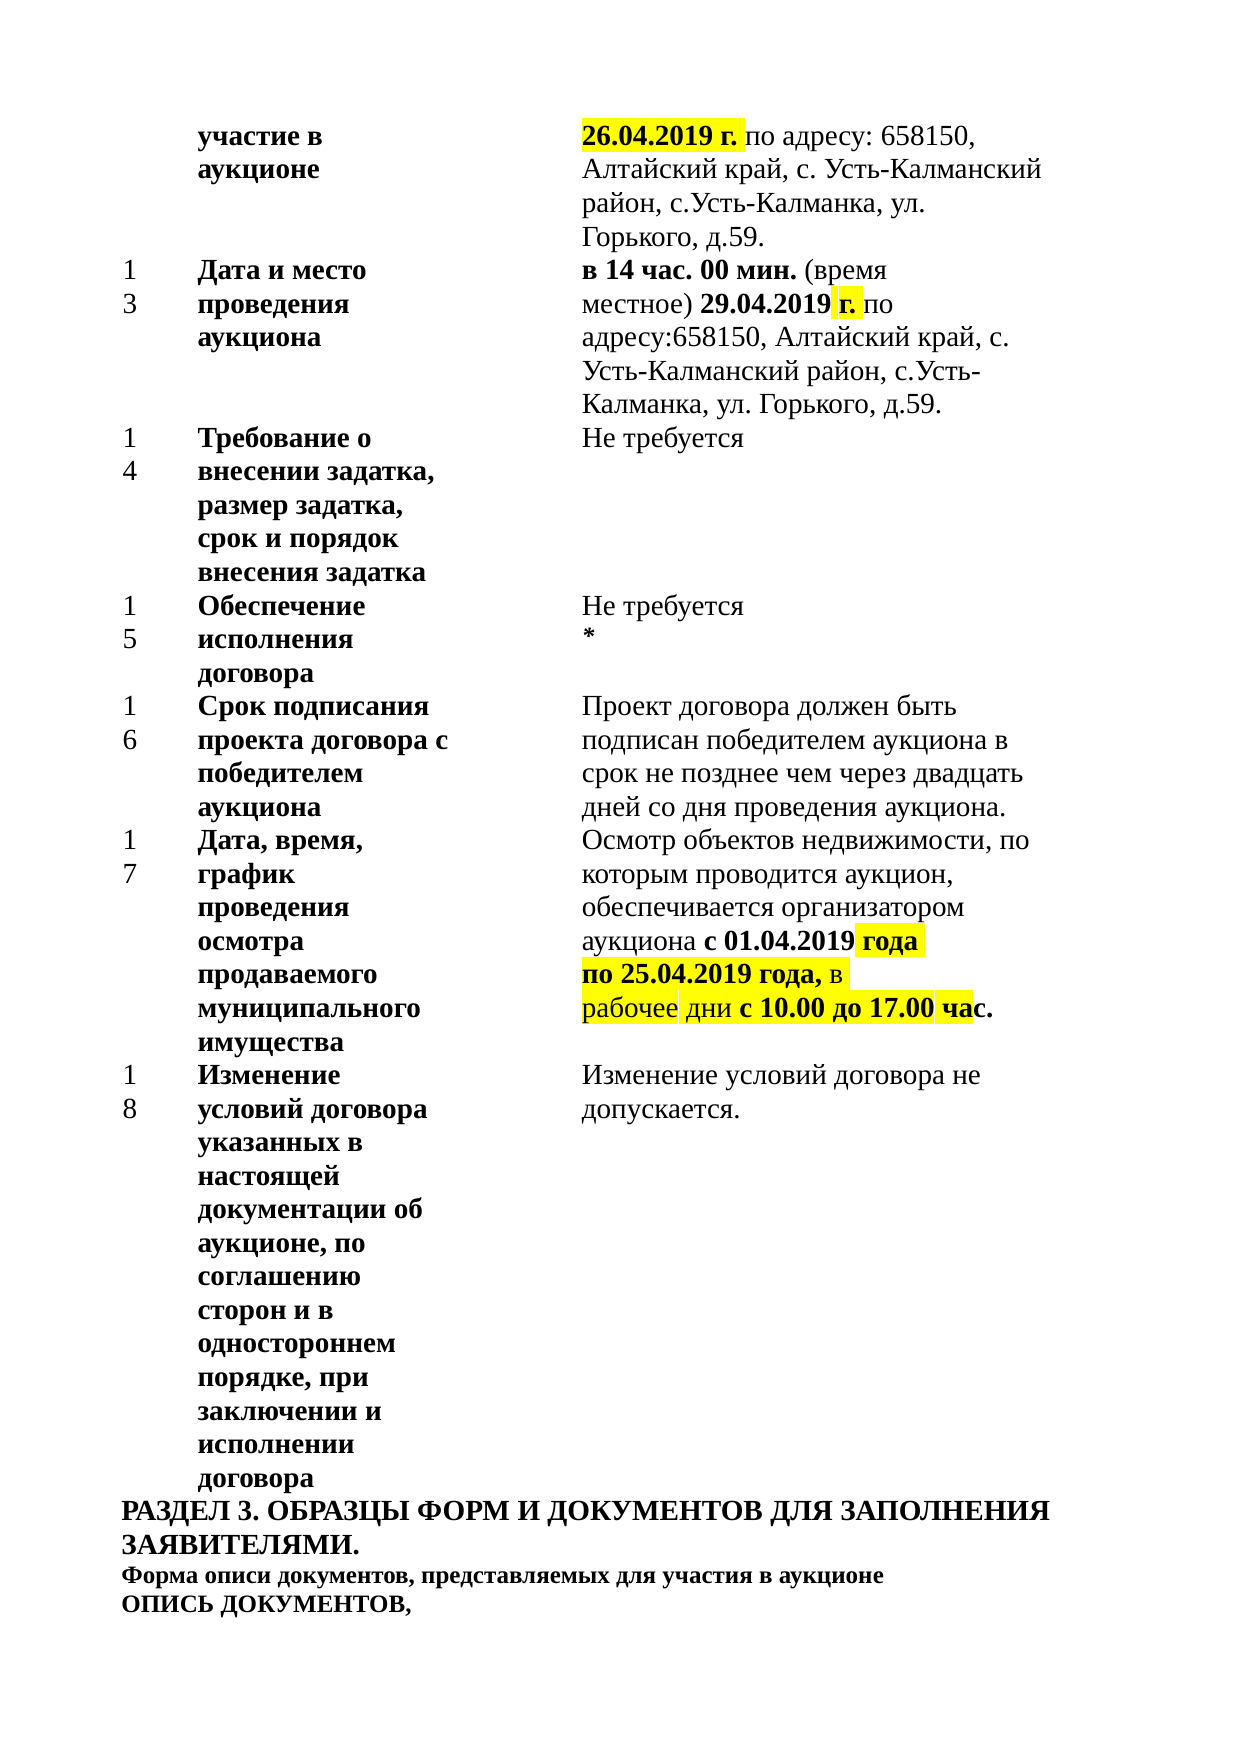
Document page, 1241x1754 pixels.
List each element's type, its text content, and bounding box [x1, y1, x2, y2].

table_cell в 14 час. 00 мин. (время местное) 29.04.2019 г. по адресу:658150, Алтайский край, с. Усть-Калманский район, с.Усть-Калманка, ул. Горького, д.59. [581, 252, 1184, 420]
table_cell Не требуется [581, 420, 1184, 588]
table_cell Срок подписания проекта договора с победителем аукциона [196, 688, 581, 822]
table_cell [1184, 823, 1190, 1057]
table_cell [1184, 420, 1190, 588]
table_cell [1184, 118, 1190, 252]
table_cell Проект договора должен быть подписан победителем аукциона в срок не позднее чем через двадцать дней со дня проведения аукциона. [581, 688, 1184, 822]
table_cell Дата и место проведения аукциона [196, 252, 581, 420]
table_cell Изменение условий договора указанных в настоящей документации об аукционе, по соглашению сторон и в одностороннем порядке, при заключении и исполнении договора [196, 1057, 581, 1493]
table_cell Изменение условий договора не допускается. [581, 1057, 1184, 1493]
table_header ДОКУМЕНТАЦИЯ ОБ АУКЦИОНЕ на право заключения договора о продаже муниципального имущества, находящегося в муниципальной собственности Усть-Калманского сельсовета СОДЕРЖАНИЕ Раздел 1.ОБЩИЕ УСЛОВИЯ ПРОВЕДЕНИЯ АУКЦИОНА…. ………………….…………………………..3 Раздел 2. ИНФОРМАЦИОННАЯ КАРТА АУКЦИОНА ……………………………………………………..8 Раздел 3. ОБРАЗЦЫ ФОРМ И ДОКУМЕНТОВ ДЛЯ ЗАПОЛНЕНИЯ ЗАЯВИТЕЛЯМИ ..........................13 Раздел 4. ПРОЕКТЫ купли-продажи муниципального имущества РАЗДЕЛ 1. ОБЩИЕ УСЛОВИЯ ПРОВЕДЕНИЯ АУКЦИОНА 1. Общие положения 1.1. Настоящая документация об аукционе подготовлена в соответствии с нормами Гражданского кодекса Российской Федерации, Федерального закона от 26 июля 2006г. № 135-Ф3 «О защите конкуренции», с «Правилами проведения конкурсов или аукционов на право заключения договоров аренды, договоров безвозмездного пользования, договоров доверительного управления имуществом, иных договоров, предусматривающих переход прав владения и (или) пользования в отношении государственного или муниципального имущества», утвержденным Приказом ФАС России от10.02.2010 № 67 «О порядке проведения конкурсов или аукционов на право заключения договоров аренды, договоров безвозмездного пользования, договоров доверительного управления имуществом, иных договоров, предусматривающих переход прав владения и (или) пользования в отношении государственного или муниципального имущества, и перечня видов имущества, в отношении которого заключение указанных договоров, может осуществляться путем провидения торгов в форме конкурса». 1.2. Организатором аукциона является МО «Усть-Калманский сельсовет»» 1.3. Организатор аукциона проводит аукцион в соответствии с процедурами, условиями и положениями настоящей аукционной документации. 1.4. Условия, содержащиеся в извещении о провидении аукциона, и условия, содержащиеся в документации об аукционе, являются условиями публичной оферты. Подача заявки на участие в аукционе является акцептом такой оферты. 1.5. При заключении и исполнении договора изменение условий, указанных в документации об аукционе, по соглашению сторон и в одностороннем порядке не допускается. 1.6. Извещение и аукционная документация о проведении аукциона публикуются на сайте Администрации Усть-Калманского района, электронный адрес: www.ust-kalmanka22.r 1.7. Начальная цена договора (цена лота) за пользование объектами недвижимости устанавливается в размере месячной арендной платы без НДС, других налоговых платежей, оплаты услуг по содержанию и эксплуатации объекта недвижимости, коммунальных платежей, страхования объекта недвижимости. 1.8. "Шаг аукциона" устанавливается в размере пяти процентов начальной цены договора (цены лота), указанной в настоящей документации о провидении аукциона. 1.9. Организатор аукциона вправе отказаться от провидения аукциона не позднее, чем за пять дней до даты окончания срока подачи заявок на участие в аукционе. 1.10. На бумажном носителе документацию об аукционе можно получить на основании заявления любого заинтересованного лица в срок, с даты опубликования данного извещения до даты окончания подачи заявок на участие в аукционе, по адресу: 658150, Алтайский край, с. Усть-Калманский район, с.Усть-Калманка, ул. Горького, д.59. 1.11. Документация об аукционе предоставляется организатором аукциона указанному лицу в течени двух рабочих дней со дня получения организатором соответствующего заявления. 1.12. Плата за предоставление аукционной документации не устанавливается. 1.13. Требование о внесении задатка не установлено. 1.14.Организатором аукциона создана аукционная комиссия Постановлением Главы сельсовета от__21.03.2019г.____в составе 5 человек. 2. Требование к техническому состоянию имущества 2.1. Усть-Калманский сельсовет проводит открытый аукцион по продаже ½ доли в праве собственности на квартиру, общей площадью 62,7 кв. м. и земельного участка, площадью 694 кв. м. кадастровый № 226546030314649, на право заключения договора по продажи жилого помещения, находящегося в муниципальной собственности Усть-Калманского сельсовета 2.2 Место расположения, описание имущества, площадь помещения и целевое назначение: Лот №1 Жилое помещение, расположенное по адресу: 658150, Алтайский край, с. Усть-Калманский район, с.Усть-Калманка, ул. Красноармейская, д. 51. Техническое состояние: удовлетворительное. Оснащенность: Теплоснабжение, электроснабжение, освещение, водоснабжение. Начальная (минимальная) цена 473299.00руб. задаток - не предусмотрен, шаг аукциона- 23664,95 руб.(5% от начальной цены лота) Форма, срок, порядок оплаты по купли-продажи 3.1. Форма, срок, порядок оплаты по договору купли-продажи победителям аукциона производится за счет собственных средств путем безналичного расчета в соответствии с данным договором и гражданским кодексом РФ. 3.2. Предложения о цене заявляются участниками открыто в ходе проведения аукциона. 4. Подача заявок на участие в аукционе 4.1 Заявка на участие в аукционе подается в срок и по форме, которой установлена документацией об аукционе. Подача заявки на участие в аукционе является акцептом оферты в соответствии со статьей 438 Гражданского кодекса Российской Федерации. 4.2. Дата размещения извещения и аукционной документации о проведение аукциона с открытой формой подачи предложений по продаже муниципального имущества по лоту на сайте https://ust-kalmanka22.ru//. 4.3. Датой начала срока подачи заявок 01.04.2019г. на участие в аукционе и прилагаемых к ним документов является день, следующий за днем размещения на официальном сайте торгов извещения о провидении аукциона, за исключением выходных и праздничных дней. Время приема заявок: с 9.00 ч. до 17.00 ч.(время местное) по адресу: 658150, Алтайский край, с. Усть-Калманский район, с. Усть-Калманка, ул. Горького, д.59. За разъяснениями положений документации об аукционе можно обращаться по указанным координатам в установленное время. 4.4. Последний день приема заявок 26.04.2019 до 10.00 ч.(время местное) 4.5. Заявитель вправе подать только одну заявку на участие в аукционе. 4.6. Заявка принимается в установленное время, фиксируется дата, время подачи заявки, ей присваивается регистрационный номер в журнале регистрации заявок. 4.7. 3аявитель вправе отозвать заявку в любое время до установленных даты и времени начала рассмотрения заявок на участие в аукционе. 4.8. Осмотр имущества, права на которое передаются по договору, производится Заявителем по рабочим дням с 09.00 час. до 17.00 час. с 01.04.2019. по 26.04.2019. .(время местное) 5. Требования к содержанию, форме и составу заявки на участие в аукционе 5.1. Заявка на участие в аукционе должна содержать: 5.1.1. Сведения и документы о заявителе, подавшем такую заявку а) фирменное наименование (наименование), сведения об организационно-правовой форме, о месте нахождения, почтовый адрес (для юридического лица), фамилия, имя, отчество, паспортные данные, сведения о месте жительства (для физического лица), номер контактного телефона; б) полученную не ранее чем за шесть месяцев до даты размещения на официальном сайте торгов извещения о проведении аукциона, выписку из единого государственного реестра юридических лиц или нотариально заверенную копию такой выписки (для юридических лиц), полученную не ранее чем за шесть месяцев до даты размещения на официальном сайте торгов извещения о проведении аукциона выписку из единого государственного реестра индивидуальных предпринимателей или нотариально заверенную копию такой выписки (для индивидуальных предпринимателей), копии документов, удостоверяющих личность (для иных физических лиц), надлежащим образом заверенный перевод на русский язык документов о государственной регистрации юридического лица или физического лица в качестве индивидуального предпринимателя в соответствии с законодательством соответствующего государства (для иностранных лиц), полученные не ранее чем за шесть месяцев до даты размещения на официальном сайте торгов извещения о проведении аукциона; в) документ, подтверждающий полномочия лица на осуществление действий от имени Заявителя - юридического лица (копия решения о назначении или об избрании либо приказа о назначении физического лица на должность, в соответствии с которым такое физическое лицо обладает правом действовать от имени Заявителя без доверенности (далее– руководитель). В случае если от имени Заявителя действует иное лицо, заявка на участие в конкурсе должна содержать также доверенность на осуществление действий от имени Заявителя, заверенную печатью Заявителя и подписанную руководителем Заявителя (для юридических лиц) или уполномоченным этим руководителем лицом, либо нотариально заверенную копию такой доверенности. В случае если указанная доверенность подписана лицом, уполномоченным руководителем Заявителя, заявка на участие в аукционе должна содержать также документ, подтверждающий полномочия такого лица; г) копии учредительных документов Заявителя (для юридических лиц); д) решение об одобрении или о совершении крупной сделки либо копия такого решения в случае, если требование о необходимости наличия такого решения для совершения крупной сделки установлено законодательством Российской Федерации, учредительными документами юридического лица и если для Заявителя заключение договора, внесение задатка или обеспечение исполнения договора являются крупной сделкой; е) заявление об отсутствии решения о ликвидации Заявителя - юридического лица, об отсутствии решения арбитражного суда о признании Заявителя - юридического лица, индивидуального предпринимателя банкротом и об открытии конкурсного производства, об отсутствии решения о приостановлении деятельности Заявителя в порядке, предусмотренном Кодексом Российской Федерации об административных правонарушениях 5.2. Форма заявки на аукцион и перечень прилагаемого к ней пакета документов содержатся в Приложении 1 к документации об аукционе. 5.4. При оформлении заявки необходимо следовать Инструкции по заполнению заявки, являющейся Приложением 2 к документации об аукционе. 6. Требования к участникам аукциона 7.1. Организатор аукциона предъявляет одинаковые требования ко всем потенциальным участникам аукциона. 7.2. В аукционе могут принять участие: любое юридическое лицо независимо от организационно-правовой формы, формы собственности, места нахождения, а также место происхождения капитала или любое физическое лицо, в том числе индивидуальный предприниматель, претендующий на заключение договора. 7.3. К участию в аукционе допускаются лица: а) своевременно подавшие заявку на участие в аукционе; б) представившие надлежащим образом оформленные документы в необходимом количестве и в соответствии с перечнем, указанным в аукционной. документации. 7.4.3аявитель не допускается комиссией к участию в аукционе в случаях: а) непредставления документов, определенных содержанием заявки на участие в аукционе; б) несоответствия требованиям, установленным законодательством Российской Федерации к участникам аукциона; в) несоответствия заявки на участие в аукционе требованиям документации об аукционе; г) наличия решения о ликвидации Заявителя - юридического лица или наличие решения арбитражного суда о признании Заявителя - юридического лица, индивидуального предпринимателя банкротом и об открытии конкурсного производства; д) наличие решения о приостановлении деятельности Заявителя в порядке, предусмотренном Кодексом Российской Федерации об административных правонарушениях, на день рассмотрения заявки на участие в аукционе. 7. Рассмотрение заявок 8.1. Заседание аукционной комиссии по рассмотрению заявок на участие в аукционе состоится: 26.04.2019 в 14:00 по адресу:658150, Алтайский край, с. Усть-Калманский район, с.Усть-Калманка, ул. Горького, д.59. 8.2. Рассмотрение заявок на участие в аукционе проходит в течение 1 рабочего дня со дня окончания подачи заявок. 8.3. Аукционная комиссия ведет протокол рассмотрения заявок, который содержит сведения о Заявителе, решение о допуске Заявителя к участию в аукционе, о признании его участником или об отказе в допуске Заявителя к участию в аукционе с обоснованием такого решения. 8.4. Протокол рассмотрения заявок размещается на сайте http://ust-kalmanka22.ru, а Заявителям направляются уведомления о принятых решениях комиссии. 8.5. В случаи, если принято решение об отказе в допуске к участию всех Заявителей, аукцион признается несостоявшимся. 8.6. В случаи, если по итогам рассмотрения заявок участником аукциона признан один Заявитель, аукцион признается несостоявшимся. Единственному Заявителю предлагается заключить договоркупли-продажи. 8.7. Проведение аукциона 9.1. В аукционе участвуют только Заявители, признанные участниками аукциона. 9.2. В случаи признания участниками аукциона двух и более Заявителей проводится аукцион. Место, дата и время проведения аукциона: аукцион состоится по адресу: 658150, Алтайский край, с. Усть-Калманский район, с.Усть-Калманка, ул. Горького, д.59 29.04.2019 в 14ч.00мин. 9.3. Аукцион проводится в соответствии с частями ХХ-ХХII Правил, утвержденных Приказом Федеральной антимонопольной службы России от 10.02.2010 № 67 «О порядке проведения конкурсов или аукционов на право заключения договоров аренды, договоров безвозмездного пользования, договоров доверительного управления имуществом, иных договоров, предусматривающих переход прав владения и (или) пользования в отношении государственного или муниципального имущества, и перечня видов имущества, в отношении которого заключение указанных договоров может осуществляться путем проведения торгов в форме конкурса». 9.4. Аукцион проводится организатором аукциона в присутствии членов аукционной комиссии и участников аукциона (их представителей). 9.5. Аукцион проводится путем повышения начальной (минимальной) цены договора (цены лота), указанной в документации о проведении аукциона, на "шаг аукциона". 9.6. Аукционист выбирается из числа членов аукционной комиссии путем открытого голосования членов аукционной комиссии большинством голосов. 9.7. "Шаг аукциона» устанавливается в размере пяти процентов начальной (минимальной) цены договора (цены лота), указанной в извещении о провидении аукциона. В случаи, если после троекратного объявления последнего предложения о цене договора ни один из участников аукциона не заявил о своем намерении предложить более высокую цену договора, аукционист обязан снизить "шаг аукциона" на 0,5 процента начальной (минимальной) цены договора (цены лота), но не ниже 0,5 процента начальной (минимальной) цены договора (цены лота). Величина повышения начальной цены договора («шаг аукциона») – 23664,95 руб. 9.8. Победителем аукциона признается участник, который предложил наиболее высокую цену договора, либо действующий правообладатель, если он заявил о своем желании заключить договор по объявленной аукционистом наиболее высокой цене договора. 9.9. Протокол о провидении аукциона размещается на официальном сайте в течение дня, следующего после дня подписания указанного протокола. 9.10. В случае если в аукционе участвовал один участник или в случае если в связи с отсутствием предложений о цене договора, предусматривающих более высокую цену договора, чем начальная (минимальная) цена договора (цена лота), "шаг аукциона" снижен в соответствии с пунктом 9.7. настоящей Аукционной документации до минимального размера и после троекратного объявления предложения о начальной (минимальной) цене договора (цене лота) не поступило ни одного предложения о цене договора, которое предусматривало бы более высокую цену договора, аукцион признается несостоявшимся. 9.11. Любой участник аукциона вправе осуществлять аудио- и/или видеозапись аукциона. 9.12. Протоколы, составленные в ходе проведения аукциона, заявки на участие в аукционе, документация об аукционе, изменения, внесенные в документацию об аукционе, и разъяснения документации об аукционе, а также аудио- или видеозапись аукциона хранятся организатором аукциона не менее трех лет. 9. Заключение договора по результатам проведения аукциона 10.1. Заключение договора осуществляется в порядке, предусмотренном Гражданским кодексом Российской Федерации и иными федеральными законами. 10.2. В срок, предусмотренный для заключения договора, организатор аукциона отказывается от заключения договора с победителем аукциона либо с участником аукциона, с которым заключается такой договор в соответствии с пунктом 10.7 аукционной документации, в случае установления факта: 1) проведения ликвидации такого участника конкурса - юридического лица или принятия арбитражным судом решения о признании такого участника конкурса - юридического лица, индивидуального предпринимателя банкротом и об открытии конкурсного производства; 2) приостановления деятельности такого лица в порядке, предусмотренном Кодексом Российской Федерации об административных правонарушениях; 3) предоставления таким лицом заведомо ложных сведений, содержащихся в документах, предусмотренных аукционной документации. 10.3. В случае отказа от заключения договора с победителем аукциона либо при уклонении победителя аукциона от заключения договора с участником аукциона, с которым заключается такой договор, аукционной комиссией в срок не позднее дня, следующего после дня установления фактов, предусмотренных пунктом 10.2. аукционной документации и являющихся основанием для отказа от заключения договора, составляется протокол об отказе от заключения договора. 10.4.Протокол составляется в двух экземплярах, один из которых хранится у организатора аукциона. Указанный протокол размещается организатором аукциона на официальном сайте торгов в течение дня, следующего после дня подписания указанного протокола. Организатор аукциона в течение двух рабочих дней с даты подписания протокола передает один экземпляр протокола лицу, с которым отказывается заключить договор (направляет по почте лицу по адресу, указанному в заявке) 10.5. В случае перемены собственника или обладателя имущественного права действие соответствующего договора не прекращается и проведение торгов не требуется. 10.6. В случае если победитель аукциона или участник аукциона, заявке на участия в аукционе которого присвоен второй номер, в срок, предусмотренный документацией об аукционе, не представил организатору аукциона подписанный договор, переданный ему в соответствии с аукционной документацией, победитель аукциона или участник аукциона, заявке на участие в аукционе которого присвоен второй номер, признается уклонившимся от заключения договора. 10.7. В случае если победитель аукциона признан уклонившимся от заключения договора, организатор аукциона вправе обратиться в суд с иском о понуждении победителя аукциона заключить договор, а также о возмещении убытков, причиненных уклонением от заключения договора, либо заключить договор с участником аукциона, заявке на участия в аукционе которого присвоен второй номер. Организатор аукциона заключает договор с участником аукциона, заявке на участие в аукционе которого присвоен второй номер, при отказе от заключения договора с победителем аукциона в случаях, предусмотренных пунктом 10.3. аукционной документации. Организатор аукциона в течение трех рабочих дней с даты подписания протокола аукциона передает участнику аукциона, заявке на участие в аукционе которого присвоен второй номер, один экземпляр протокола и проект договора, который составляется путем включения условий исполнения договора, предложенных участником аукциона, заявке на участие в аукционе которого присвоен второй номер, в заявке на участие в аукционе, в проект договора, прилагаемый к документации об аукционе. Указанный проект договора подписывается участников аукциона, заявке на участия в аукционе которого присвоен второй номер, в десятидневный срок и представляется организатору аукциона. При этом заключение договора для участника аукциона, заявке на участия в аукционе которого присвоен второй номер, является обязательным. В случае уклонения победителя аукциона или участника аукциона, заявке на участии в аукционе которого присвоен второй номер, от заключения договора, задатка внесенный ими не возвращается. В случае уклонения участника аукциона, заявке на участии в аукциона которого присвоен второй номер, от заключения договора организатор аукциона вправе обратиться в суд с иском о понуждении такого участника заключить договор, а также о возмещении убытков, причиненных уклонением от заключения договора. В случае если договор не заключен с победителем аукциона или с участником аукциона, заявке на участии в аукционе которого присвоен второй номер, аукцион признается несостоявшимся. 10.8. Договор заключается на условиях, указанных в поданной участником аукциона, с которым заключается договор, заявке на участие в аукционе и в аукционной документации. При заключении договора цена такого договора не может быть ниже начальной (минимальной) цены договора (цены лота), указанной в извещении о провидение аукциона. 10.9. Договор аренды согласовывается с администрацией Убинского сельсовета. 10.10. Арендатор вносит ежемесячно на расчетный счет Арендодателя арендную плату в срок до 05 числа текущего месяца путем перечисления денежных средств на расчетный счет Арендодателя, указанный в договоре. 10.11. Цена договора (цена лота) может быть увеличена в порядке, установленном действующим законодательством РФ на основании отчета об оценке рыночной величины нежилого помещения, при этом цена заключенного договора не может быть пересмотрена в сторону уменьшения. 10.12. При заключении и исполнении договора изменение условий договора, указанных в документации об аукционе, по соглашению сторон и в одностороннем порядке не допускается. 10.13. Участник аукциона, заключивший договор аренды обязан заключить договор на предоставление услуг по содержанию и эксплуатации нежилых помещений в порядке, установленном договором аренды нежилых помещений. Предупреждение! Организатор аукциона не несет ответственности за возможные технические ошибки, которые могут произойти в момент «скачивания» документации об аукционе с сайта Организатор аукциона несет ответственность только за достоверность выдаваемой в установленном порядке документации об аукционе на бумажном носителе. 10.14. Срок действия договора аренды нежилых помещений по результатам открытого аукциона (лота) устанавливается на 12 месяцев. 11.Последствия признания аукциона несостоявшимся. 11.1. В случае если аукцион признан несостоявшимся, организатор аукциона вправе объявить о проведении нового аукциона либо конкурса в установленном порядке. 11.2. В случае объявления о проведении нового аукциона организатор аукциона вправе изменить условия аукциона. РАЗДЕЛ 2. ИНФОРМАЦИОННАЯ КАРТА АУКЦИОНА Следующая информация и данные для открытого аукциона по продаже муниципального имущества дополняют и/или изменяют положения Раздела 1. «Общие условия проведения аукциона». При возникновении противоречия положения Раздела 2. «Информационная карта аукциона» имеют приоритет над положениями Раздела 1. «Общие условия проведения РАЗДЕЛ 3. ОБРАЗЦЫ ФОРМ И ДОКУМЕНТОВ ДЛЯ ЗАПОЛНЕНИЯ ЗАЯВИТЕЛЯМИ. Форма описи документов, представляемых для участия в аукционе ОПИСЬ ДОКУМЕНТОВ, представляемых для участия в открытом аукционе по продаже муниципального имущества, находящихся в муниципальной собственности Администрации Усть-Калманского сельсовета Усть-Калманского района Алтайского края: 1/2 доли в праве собственности на квартира, площадью 62,7 кв.м. и земельный участок, площадью 694 кв.м. расположенные по адресу: 658150, Алтайский край, с. Усть-Калманский район, с.Усть-Калманка, ул. Красноармейская, дом 51. Настоящим Администрация Усть-Калманского сельсовета Усть-Калманского района Алтайского края Форма запроса на разъяснение документации об аукционе На бланке организации Дата исх.№ Организатору аукциона: Администрации Усть-Калманского сельсовета от_____________________________________________ (Ф.И.О. претендента - физического лица либо полное наиме­нование претендента - юридического лица) ЗАПРОС НА РАЗЪЯСНЕНИЕ ДОКУМЕНТАЦИИ ОБ АУКЦИОНЕ Прошу Вас разъяснить следующие положения документации об аукционе: Ответ на запрос прошу направить по адресу:______________________________________ ________________________________________________________________________________ (почтовый адрес организации, направившей запрос) (должность руководителя) (подпись) (Имя, Отчество, Фамилия) М.П. Форма уведомления об отзыве аукционной заявки На бланке организации Дата исх.№ Организатору аукциона:Администрации Усть-Калманского сельсовета от_________________________________ (Ф.И.О. претендента - физического лица либо пол­ное наименование претендента - юридического лица) УВЕДОМЛЕНИЕ ОБ ОТЗЫВЕ ЗАЯВКИ * Настоящим письмом уведомляем (уведомляю) об отзыве своей заявки на участие в открытом аукционе на право заключения договора купли-продажи 1/2 доли в праве собственности на квартира, площадью 62,7 кв.м. и земельный участок, площадью 694 кв.м. расположенные по адресу: 658150, Алтайский край, с. Усть-Калманский район, с.Усть-Калманка, ул. Красноармейская, дом 51., кв.1, проведение которого назначено на 29.04.2019. ___________________________________________________________________________ (должность руководителя) (подпись) (Имя, Отчество, Фамилия) М.П. Форма заявления о предоставлении документации об аукционе На бланке организации Дата исх.№ Организатору аукциона: Администрации Усть-Калманского сельсовета от __________________________________________ (Ф.И.О. претендента - физического лица либо пол­ное наименование претендента - юридического лица) ЗАЯВЛЕНИЕ О ПРЕДОСТАВЛЕНИИ ДОКУМЕНТАЦИИ ОБ АУКЦИОНЕ ________________________________________________________________________ (наименование организации, тел.) Прошу предоставить для ознакомления документацию об аукционе на продажу ½ доли в праве собственности квартиры, площадью 62,7 кв.м. и земельного участка, площадью 694 кв.м., в соответствии с Извеще­нием об открытом аукционе, опубликованном в сети «Интернет». http://ust-kalmanka22.ru ____________ ___________________ _____________________ (должность руководителя) (подпись) (Имя, Отчество, Фамилия) Приложение 1 к документации об аукционе от 29.04.2019 на продажу ½ доли в праве собственности квартиры, и земельного участка,площадью 694 кв.м.,кадастровый №226546030314649 находящиеся в муниципальной собственности Усть-Калманского сельсовета ЗАЯВКА НА УЧАСТИЕ В АУКЦИОНЕ с. Усть-Калманка «____» ___________ 2019 по лоту №_1______ Ознакомившись с извещением о проведении аукциона на продажу ½ доли в праве собственности квартиры площадью 62,7 кв.м., и земельного участка, площадью 694 кв.м., принадлежащему на праве собственности Усть-Калманскому сельсовету опубликованном_на сайте района». http://ust-kalmanka22.ru (фирменное наименование заявителя, сведения об организационно-правовой форме) почтовый адрес ______________________________________________________________________________________________________/ место нахождение (для юр. Лиц) сведения о месте жительства (для физ. лица) ______________________________________________________________________________________________________ именуемый далее Заявитель, в лице _____________________________________________________________________________________ (должность, ФИО для юр. лица, ФИО, паспортные данные для физ. лица, номера контактных телефонов) действующий на основании__________________________________________________________ просит принять настоящую аукционную заявку по лоту №_1_______ и допустить к участию в аукционе по продаже муниципального имущества:_1/2 доли в праве собственности на КВАРТИРу, общей площадью 62,7 кв.м. и ЗЕМЕЛЬНОГО УЧАСТКА, площадью 694 кв.м. кадастровый №226546030314:49, находящиеся по адресу: Алтайский край, Усть-Калманский район, с. Усть-Калманка, ул. Красноармейская, д.51,, кв.1. _________________________________________________/_____________________________________________________________________________________ Наименование имущества из извещения о проведении аукциона, его основные характеристики и местонахождение) Подавая настоящую аукционную заявку на участие в аукционе на право заключения договора продажи, заявитель обязуется: - соблюдать условия аукциона, содержащиеся в соответствующем извещении и в документации об аукционе, объявленном «29.03.2019г., а также порядок проведения аукциона, установленный приказом Федеральной антимонопольной службы России от 10.02.2010 № 67 «О порядке проведения конкурсов или аукционов на право заключения договоров аренды, договоров безвозмездного пользования, договоров доверительного управления имуществом, иных договоров, предусматривающих переход прав владения и (или) пользования в отношении государственного или муниципального имущества, и перечня видов имущества, в отношении которого заключение указанных договоров может осуществляться путем проведения торгов в форме конкурса»; Заявитель ознакомлен и полностью согласен с условиями аукционной документации . Настоящей заявкой мы декларируем соответствие нашей организации требованиям, предусмотренным действующим законодательством, а именно, что против ______________________________________________________________________________ (наименование организации или Ф.И.О. заявителя) не проводится процедура ликвидации, не принято арбитражным судом решение о - признании нас банкротами и об открытии конкурсного производства, деятельность не приостановлена в порядке, предусмотренном КоАП. Настоящим гарантируем достоверность представленной нами в заявке информации и подтверждаем право организатора открытого аукциона, не противоречащее требованию формировании равных для всех Заявителей условий, запрашивать у нас, в уполномоченных органах власти и у упомянутых в нашей заявке юридических и физических лиц информацию, уточняющую представленные нами в ней сведения, в том числе сведения о соисполнителях. В случае признания нас победителем аукциона_________________________ (Заявитель) обязуется: - подписать протокол о результатах аукциона и заключить в установленный аукционной документацией срок продажи по наиболее высокой цене договора, предложенной в результате торгов; В случае, если Заявитель является единственным участником аукциона по лоту и аукционной комиссией будет принято решение о купли-продажи, он обязуется: - заключить в установленный аукционной документацией срок договор о купли-продажи по цене договора, указанной в извещении о проведении аукциона; Сообщаем координаты для связи с ответственным лицом: ______________________________________________________________________ 1.Приложения к Заявке: 1.1. Копия свидетельства о постановке заявителя на учет в налоговом органе, заверенная печатью заявителя (при наличии печати) и подписанная руководителем заявителя; 1.2. Выписка из единого государственного реестра юридических лиц или нотариально заверенная копия такой выписки (для юридических лиц), полученная не ранее, чем за шесть месяцев до даты размещения извещения на официальном сайте торгов; 1.3. Для физических лиц - копия паспорта; 1.4. Документ, подтверждающий полномочия лица на осуществление действий от имени заявителя -юридического лица, заверенный печатью заявителя и подписанный руководителем заявителя (копия решения о назначении или об избрании либо приказа о назначении физического лица на должность, в соответствии с которым такое физическое лицо обладает правом действовать от имени заявителя без доверенности ). В случае если от имени заявителя действует иное лицо, заявка на участие в конкурсе должна содержать также доверенность на осуществление действий от имени заявителя, заверенную печатью заявителя и подписанную руководителем заявителя (для юридических лиц) или уполномоченным этим руководителем лицом, либо нотариально заверенную копию такой доверенности. В случае если указанная доверенность подписана лицом, уполномоченным руководителем заявителя, заявка на участие в аукционе должна содержать также документ, подтверждающий полномочия такого лица; 1.5. Копии учредительных документов Заявителя (для юридических лиц), заверенные печатью Заявителя и подписанные руководителем Заявителя; 1.6. Решение об одобрении или о совершении крупной сделки либо копию такого решения, заверенную печатью Заявителя и подписанную руководителем Заявителя, в случае если требования о наличии такого решения содержатся в учредительных документах Заявителя; 2.Комплект документов на_____ л. В 1 экз. (Ф.И.О., должность руководителя, подпись, дата, печать) / (Ф.И.О., физического лица) Приложение 2 к документации об аукционе от 29.04.2019 на право заключения договора купли-продажи муниципального имущества. ИНСТРУКЦИЯ ПО ОФОРМЛЕНИЮ ЗАЯВКИ 1. Заполнение заявки допускается на усмотрение Заявителя: в печатной форме, либо письменно; 2. В условиях заявки заполняется каждый пункт в полном объеме без сокращений. 3. Заявка заверяется печатью Заявителя и подписывается руководителем Заявителя; 4. Изменения в заявку вносятся Заявителем в нормативно установленный срок подачи заявки путем предоставления нового полного пакета документов, являющихся обязательным приложением к заявке; 5. Предоставляемые Заявителем копии документов не должны отличаться от оригиналов документов по количеству листов; 6. Каждый лист представляемых Заявителем копий документов подписывается руководителем Заявителя с указанием даты и заверяется печатью Заявителя. 7. Представляемые документы для открытого аукциона должны быть пронумерованы, прошнурованы и заверены печатью полным пакетом документов. 8. Представляемая Заявителем информация о подтверждении наличия расчетного счета и отсутствия требований к нему должна быть заверена банком, в котором открыт данный счет. Раздел 4. ПРОЕКТ ДОГОВОРА купли-продажи Приложение 3 ДОГОВОР Купли-продажи муниципального имущества с. Усть-Калманка « » __________ 2019 г. Администрация Усть-Калманского сельсовета Усть-Калманского района Алтайского края в лице главы сельсовета Кашкарова Вадима Валерьевича, действующего на основании Устава, именуемая в дальнейшем «продавец» с одной стороны и _____________________, именуемая в дальнейшем« покупатель», с другой стороны, заключили настоящий договор . нижеследующем: 1. Предмет договора 1.1. Исполнитель передает, а покупатель принимает во владение жилого помещения 1/2 долив праве собственности на квартиру площадью 62,7 кв. м и земельный участок площадью 694 кв.м. расположенное по адресу: Алтайский край,Усть-Калманский район, сУсть-Калманка, ул. Ул.Красноармейская, д.51, кв.1. 2.1. Начальная цена составляет 473299,00 рублей , без НДС. 2.3.Оплата по договору купли-продажи производится путем перечисления на расчетный счет Администрации Усть-Калманского сельсовета. Оплата производится за счет собственных средств ____________.Ф.И.О. . Юридические адреса, банковские реквизиты и подписи сторон Продавец Администрация Усть-Калманского сельсовета Усть-Калманского района Алтайского края 658150, Алтайский край, Усть-Калманский район, с. Усть-Калманка, ул. Горького, 59, тел./факс 8 (38599) 22-2-73 ИНН 2284002958 КПП 228401001 УФК по Алтайскому краю (Администрация Усть-Калманского сельсовета Усть-Калманского района Алтайского края л/с 03173032520) р/с 40101810100000010001 в ГРКЦ Банка России по Алтайскому краю г. Барнаул КБК доходов 30311105035100000120 ОКТМО 01654455 Покупатель Глава Сельсовета ________________ Кашкаров В.В. _________________ [120, 118, 1240, 1618]
table_cell Обеспечение исполнения договора [196, 588, 581, 688]
table_cell 26.04.2019 г. по адресу: 658150, Алтайский край, с. Усть-Калманский район, с.Усть-Калманка, ул. Горького, д.59. [581, 118, 1184, 252]
table_cell 14 [121, 420, 196, 588]
table_cell Требование о внесении задатка, размер задатка, срок и порядок внесения задатка [196, 420, 581, 588]
table_cell [1184, 688, 1190, 822]
table_cell [1184, 588, 1190, 688]
table_cell 16 [121, 688, 196, 822]
table_cell 13 [121, 252, 196, 420]
table_cell Не требуется * [581, 588, 1184, 688]
table_cell участие в аукционе [196, 118, 581, 252]
table_cell 18 [121, 1057, 196, 1493]
table_cell [1184, 1057, 1190, 1493]
table_cell [121, 118, 196, 252]
table_cell [1184, 252, 1190, 420]
table_cell Осмотр объектов недвижимости, по которым проводится аукцион, обеспечивается организатором аукциона с 01.04.2019 года по 25.04.2019 года, в рабочее дни с 10.00 до 17.00 час. [581, 823, 1184, 1057]
table_cell 15 [121, 588, 196, 688]
table_cell Дата, время, график проведения осмотра продаваемого муниципального имущества [196, 823, 581, 1057]
table_cell 17 [121, 823, 196, 1057]
